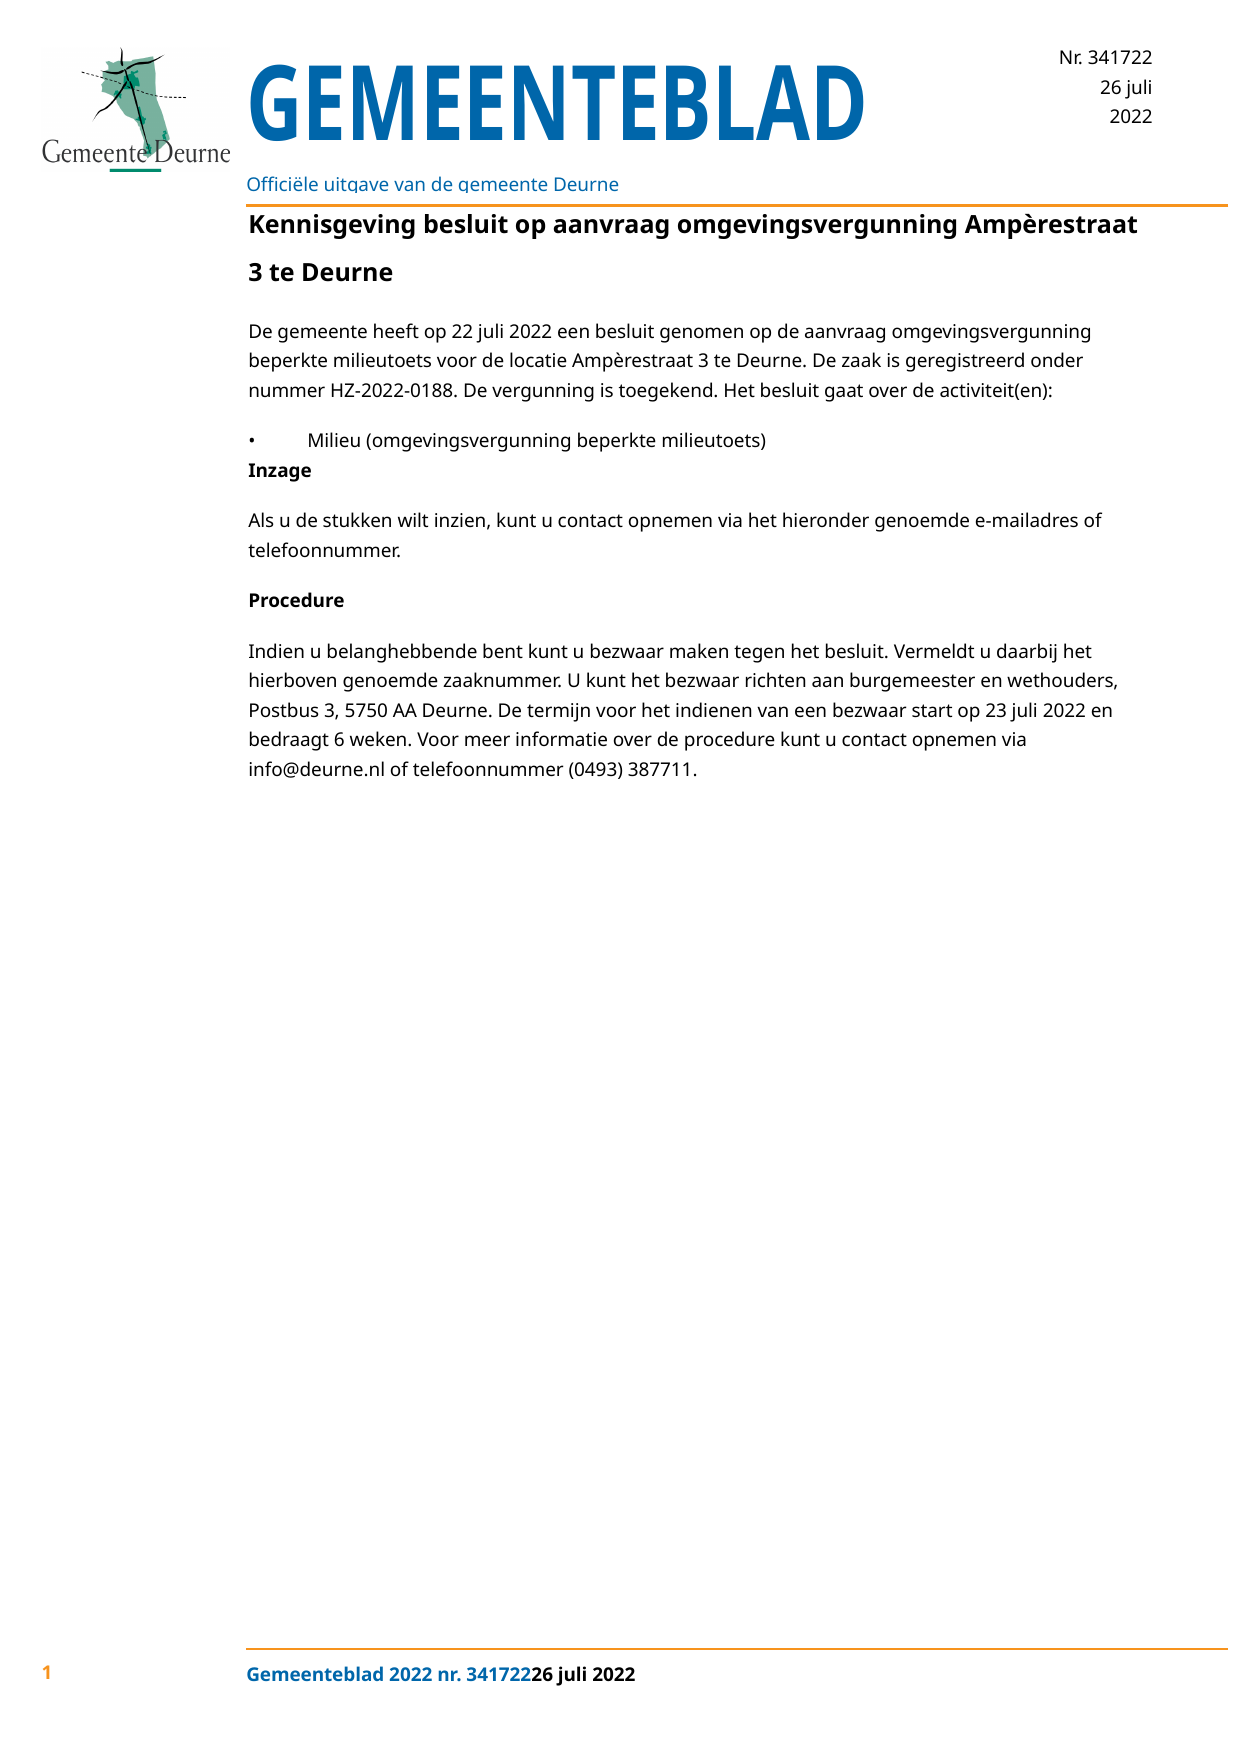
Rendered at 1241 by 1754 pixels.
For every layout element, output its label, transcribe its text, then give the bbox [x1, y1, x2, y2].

list Milieu (omgevingsvergunning beperkte milieutoets) [248, 427, 1152, 453]
text Indien u belanghebbende bent kunt u bezwaar maken tegen het besluit. Vermeldt u daarbij het hierboven genoemde zaaknummer. U kunt het bezwaar richten aan burgemeester en wethouders, Postbus 3, 5750 AA Deurne. De termijn voor het indienen van een bezwaar start op 23 juli 2022 en bedraagt 6 weken. Voor meer informatie over de procedure kunt u contact opnemen via info@deurne.nl of telefoonnummer (0493) 387711. [248, 638, 1152, 782]
text Procedure [248, 587, 1152, 613]
text Inzage [248, 457, 1152, 483]
text Als u de stukken wilt inzien, kunt u contact opnemen via het hieronder genoemde e-mailadres of telefoonnummer. [248, 507, 1152, 563]
picture [41, 47, 231, 172]
text De gemeente heeft op 22 juli 2022 een besluit genomen op de aanvraag omgevingsvergunning beperkte milieutoets voor de locatie Ampèrestraat 3 te Deurne. De zaak is geregistreerd onder nummer HZ-2022-0188. De vergunning is toegekend. Het besluit gaat over de activiteit(en): [248, 318, 1152, 403]
text Kennisgeving besluit op aanvraag omgevingsvergunning Ampèrestraat 3 te Deurne [248, 207, 1152, 288]
